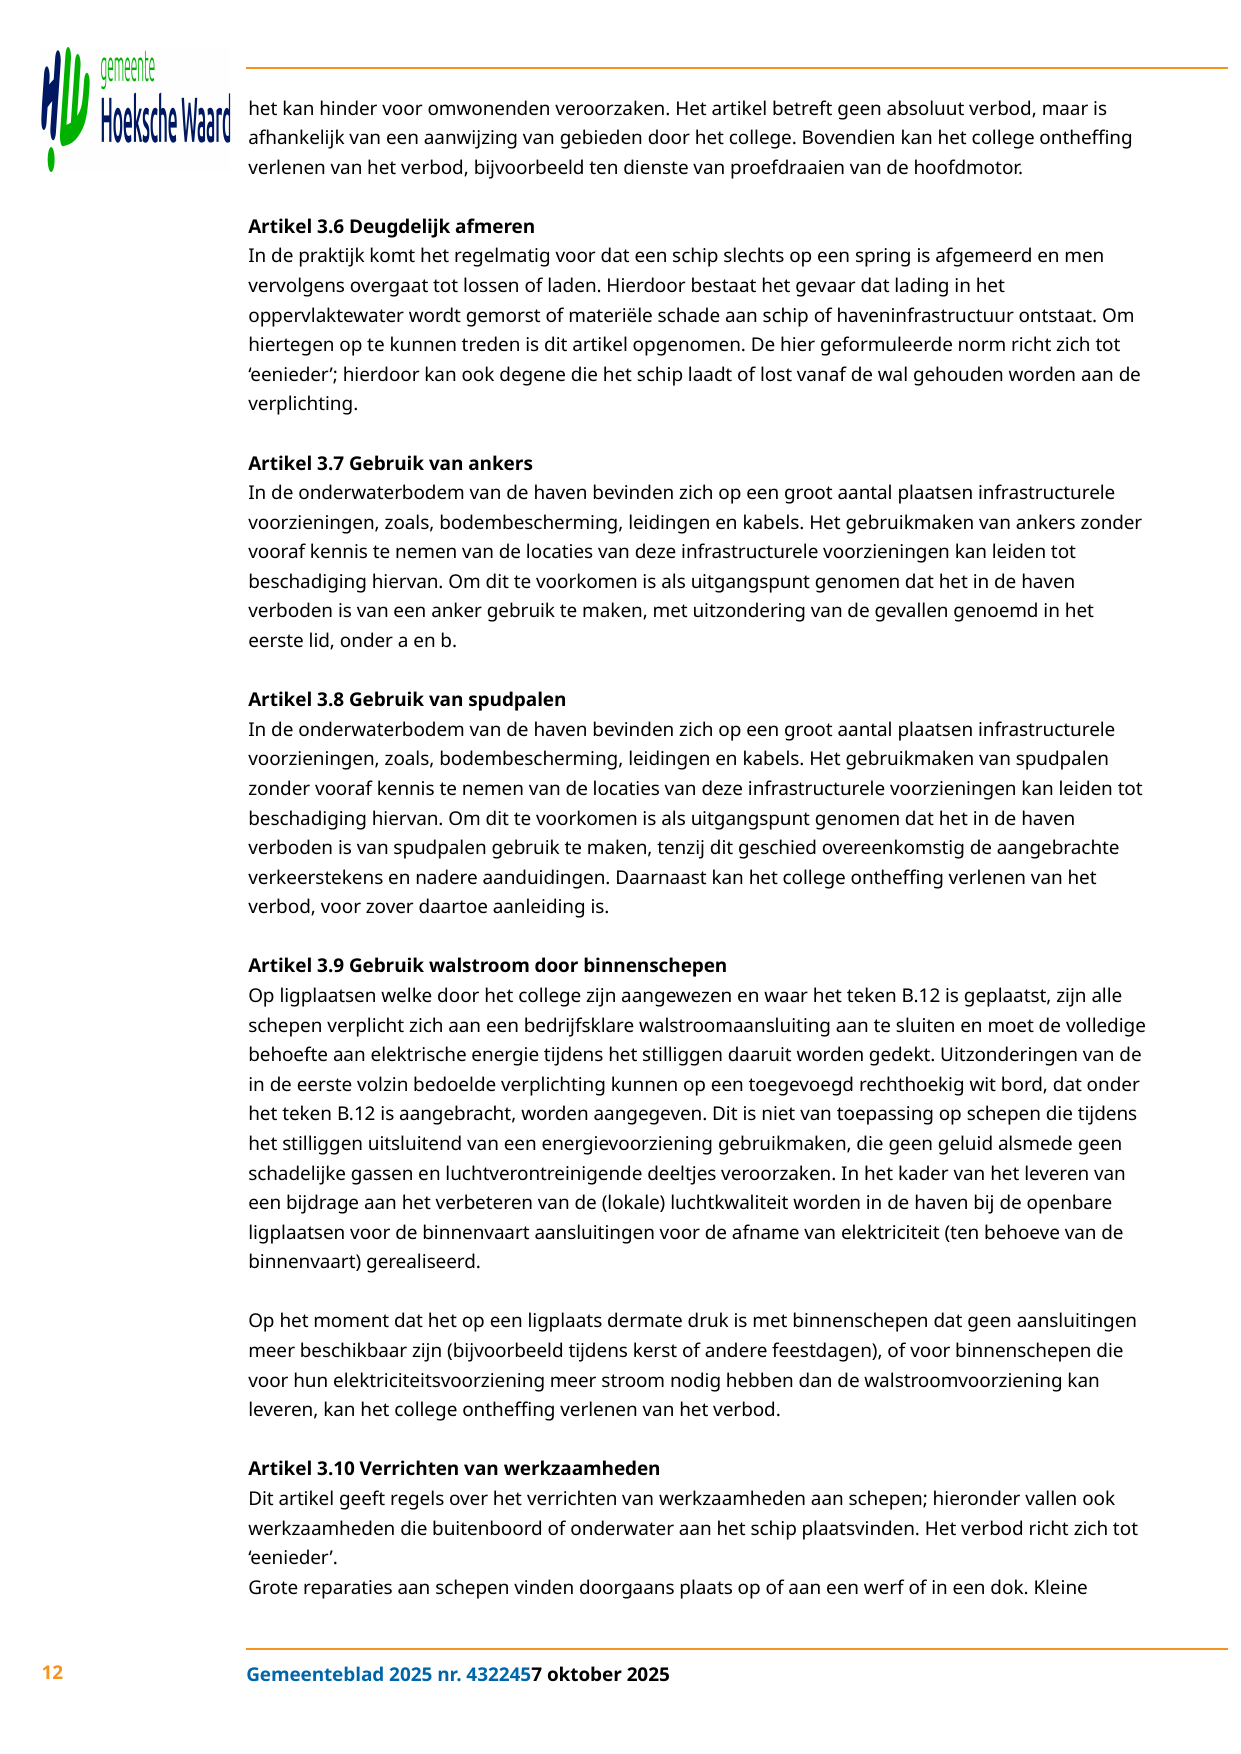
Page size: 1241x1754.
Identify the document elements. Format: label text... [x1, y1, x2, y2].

picture [41, 47, 231, 172]
text Artikel 3.6 Deugdelijk afmeren [248, 213, 1152, 239]
text Artikel 3.9 Gebruik walstroom door binnenschepen [248, 953, 1152, 978]
text In de onderwaterbodem van de haven bevinden zich op een groot aantal plaatsen infrastructurele voorzieningen, zoals, bodembescherming, leidingen en kabels. Het gebruikmaken van ankers zonder vooraf kennis te nemen van de locaties van deze infrastructurele voorzieningen kan leiden tot beschadiging hiervan. Om dit te voorkomen is als uitgangspunt genomen dat het in de haven verboden is van een anker gebruik te maken, met uitzondering van de gevallen genoemd in het eerste lid, onder a en b. [248, 479, 1152, 653]
text Artikel 3.10 Verrichten van werkzaamheden [248, 1456, 1152, 1481]
text Op het moment dat het op een ligplaats dermate druk is met binnenschepen dat geen aansluitingen meer beschikbaar zijn (bijvoorbeeld tijdens kerst of andere feestdagen), of voor binnenschepen die voor hun elektriciteitsvoorziening meer stroom nodig hebben dan de walstroomvoorziening kan leveren, kan het college ontheffing verlenen van het verbod. [248, 1308, 1152, 1422]
text het kan hinder voor omwonenden veroorzaken. Het artikel betreft geen absoluut verbod, maar is afhankelijk van een aanwijzing van gebieden door het college. Bovendien kan het college ontheffing verlenen van het verbod, bijvoorbeeld ten dienste van proefdraaien van de hoofdmotor. [248, 95, 1152, 180]
text Grote reparaties aan schepen vinden doorgaans plaats op of aan een werf of in een dok. Kleine [248, 1574, 1152, 1600]
text Artikel 3.7 Gebruik van ankers [248, 450, 1152, 476]
text Op ligplaatsen welke door het college zijn aangewezen en waar het teken B.12 is geplaatst, zijn alle schepen verplicht zich aan een bedrijfsklare walstroomaansluiting aan te sluiten en moet de volledige behoefte aan elektrische energie tijdens het stilliggen daaruit worden gedekt. Uitzonderingen van de in de eerste volzin bedoelde verplichting kunnen op een toegevoegd rechthoekig wit bord, dat onder het teken B.12 is aangebracht, worden aangegeven. Dit is niet van toepassing op schepen die tijdens het stilliggen uitsluitend van een energievoorziening gebruikmaken, die geen geluid alsmede geen schadelijke gassen en luchtverontreinigende deeltjes veroorzaken. In het kader van het leveren van een bijdrage aan het verbeteren van de (lokale) luchtkwaliteit worden in de haven bij de openbare ligplaatsen voor de binnenvaart aansluitingen voor de afname van elektriciteit (ten behoeve van de binnenvaart) gerealiseerd. [248, 982, 1152, 1274]
text In de onderwaterbodem van de haven bevinden zich op een groot aantal plaatsen infrastructurele voorzieningen, zoals, bodembescherming, leidingen en kabels. Het gebruikmaken van spudpalen zonder vooraf kennis te nemen van de locaties van deze infrastructurele voorzieningen kan leiden tot beschadiging hiervan. Om dit te voorkomen is als uitgangspunt genomen dat het in de haven verboden is van spudpalen gebruik te maken, tenzij dit geschied overeenkomstig de aangebrachte verkeerstekens en nadere aanduidingen. Daarnaast kan het college ontheffing verlenen van het verbod, voor zover daartoe aanleiding is. [248, 716, 1152, 919]
text In de praktijk komt het regelmatig voor dat een schip slechts op een spring is afgemeerd en men vervolgens overgaat tot lossen of laden. Hierdoor bestaat het gevaar dat lading in het oppervlaktewater wordt gemorst of materiële schade aan schip of haveninfrastructuur ontstaat. Om hiertegen op te kunnen treden is dit artikel opgenomen. De hier geformuleerde norm richt zich tot ‘eenieder’; hierdoor kan ook degene die het schip laadt of lost vanaf de wal gehouden worden aan de verplichting. [248, 243, 1152, 416]
text Dit artikel geeft regels over het verrichten van werkzaamheden aan schepen; hieronder vallen ook werkzaamheden die buitenboord of onderwater aan het schip plaatsvinden. Het verbod richt zich tot ‘eenieder’. [248, 1485, 1152, 1570]
text Artikel 3.8 Gebruik van spudpalen [248, 686, 1152, 712]
